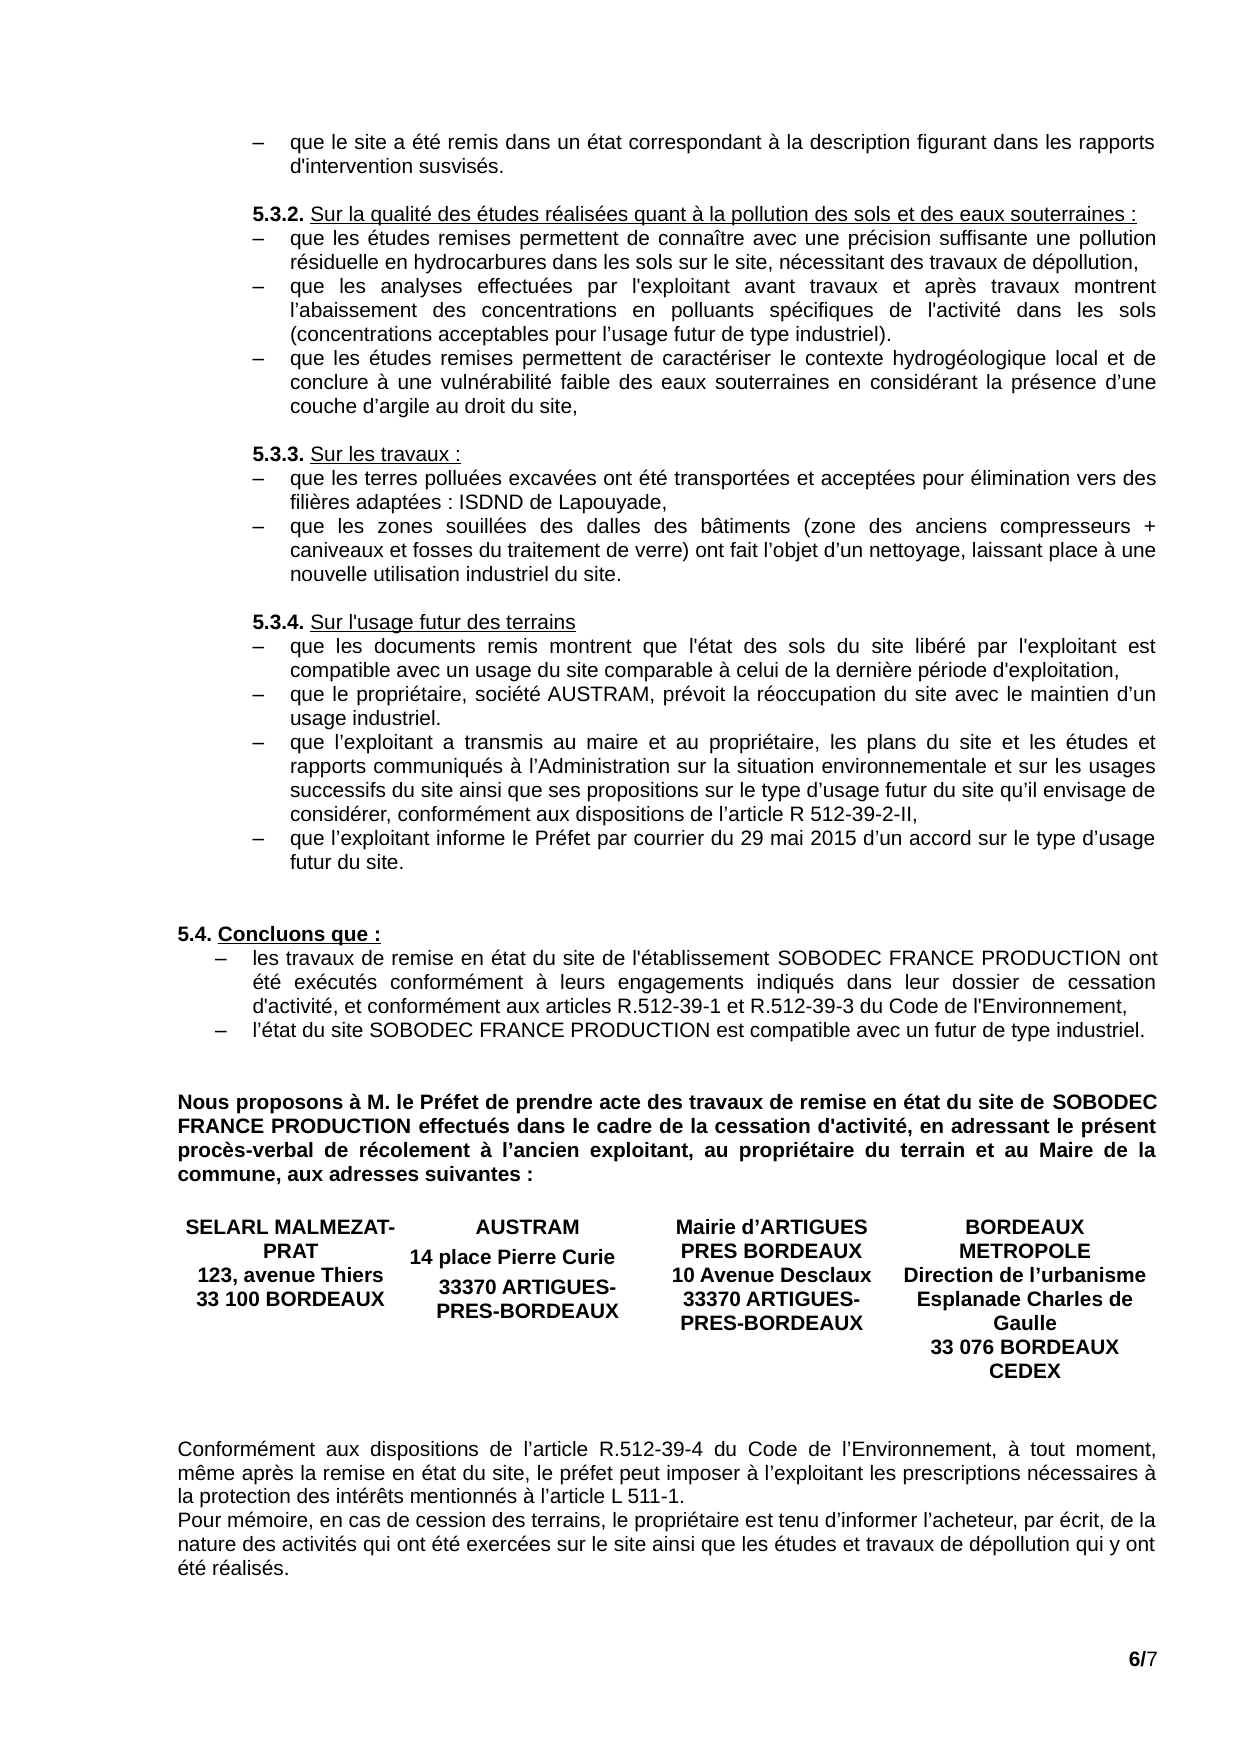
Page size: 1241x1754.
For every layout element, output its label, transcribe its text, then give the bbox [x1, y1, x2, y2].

text Conformément aux dispositions de l’article R.512-39-4 du Code de l’Environnement, à tout moment, même après la remise en état du site, le préfet peut imposer à l’exploitant les prescriptions nécessaires à la protection des intérêts mentionnés à l’article L 511-1. [177, 1436, 1157, 1508]
list que les zones souillées des dalles des bâtiments (zone des anciens compresseurs + caniveaux et fosses du traitement de verre) ont fait l’objet d’un nettoyage, laissant place à une nouvelle utilisation industriel du site. [252, 514, 1157, 586]
text Pour mémoire, en cas de cession des terrains, le propriétaire est tenu d’informer l’acheteur, par écrit, de la nature des activités qui ont été exercées sur le site ainsi que les études et travaux de dépollution qui y ont été réalisés. [177, 1508, 1157, 1580]
list que le site a été remis dans un état correspondant à la description figurant dans les rapports d'intervention susvisés. [252, 130, 1157, 178]
list les travaux de remise en état du site de l'établissement SOBODEC FRANCE PRODUCTION ont été exécutés conformément à leurs engagements indiqués dans leur dossier de cessation d'activité, et conformément aux articles R.512-39-1 et R.512-39-3 du Code de l'Environnement, [215, 946, 1157, 1017]
table_header AUSTRAM 14 place Pierre Curie 33370 ARTIGUES-PRES-BORDEAUX [404, 1209, 651, 1388]
list que les études remises permettent de caractériser le contexte hydrogéologique local et de conclure à une vulnérabilité faible des eaux souterraines en considérant la présence d’une couche d’argile au droit du site, [252, 346, 1157, 418]
list que l’exploitant a transmis au maire et au propriétaire, les plans du site et les études et rapports communiqués à l’Administration sur la situation environnementale et sur les usages successifs du site ainsi que ses propositions sur le type d’usage futur du site qu’il envisage de considérer, conformément aux dispositions de l’article R 512-39-2-II, [252, 730, 1157, 826]
list que les documents remis montrent que l'état des sols du site libéré par l'exploitant est compatible avec un usage du site comparable à celui de la dernière période d'exploitation, [252, 634, 1157, 682]
table_header SELARL MALMEZAT-PRAT 123, avenue Thiers 33 100 BORDEAUX [177, 1209, 404, 1388]
list que les terres polluées excavées ont été transportées et acceptées pour élimination vers des filières adaptées : ISDND de Lapouyade, [252, 466, 1157, 514]
subtitle Concluons que : [177, 922, 1157, 946]
list que les études remises permettent de connaître avec une précision suffisante une pollution résiduelle en hydrocarbures dans les sols sur le site, nécessitant des travaux de dépollution, [252, 226, 1157, 274]
subtitle Sur la qualité des études réalisées quant à la pollution des sols et des eaux souterraines : [252, 202, 1157, 226]
subtitle Sur les travaux : [252, 442, 1157, 466]
list que l’exploitant informe le Préfet par courrier du 29 mai 2015 d’un accord sur le type d’usage futur du site. [252, 826, 1157, 874]
subtitle Sur l'usage futur des terrains [252, 610, 1157, 634]
list que le propriétaire, société AUSTRAM, prévoit la réoccupation du site avec le maintien d’un usage industriel. [252, 682, 1157, 730]
table_header Mairie d’ARTIGUES PRES BORDEAUX 10 Avenue Desclaux 33370 ARTIGUES-PRES-BORDEAUX [651, 1209, 892, 1388]
text Nous proposons à M. le Préfet de prendre acte des travaux de remise en état du site de SOBODEC FRANCE PRODUCTION effectués dans le cadre de la cessation d'activité, en adressant le présent procès-verbal de récolement à l’ancien exploitant, au propriétaire du terrain et au Maire de la commune, aux adresses suivantes : [177, 1089, 1157, 1185]
list l’état du site SOBODEC FRANCE PRODUCTION est compatible avec un futur de type industriel. [215, 1017, 1157, 1042]
table_header BORDEAUX METROPOLE Direction de l’urbanisme Esplanade Charles de Gaulle 33 076 bordeaux cedex [892, 1209, 1158, 1388]
list que les analyses effectuées par l'exploitant avant travaux et après travaux montrent l’abaissement des concentrations en polluants spécifiques de l'activité dans les sols (concentrations acceptables pour l’usage futur de type industriel). [252, 274, 1157, 346]
